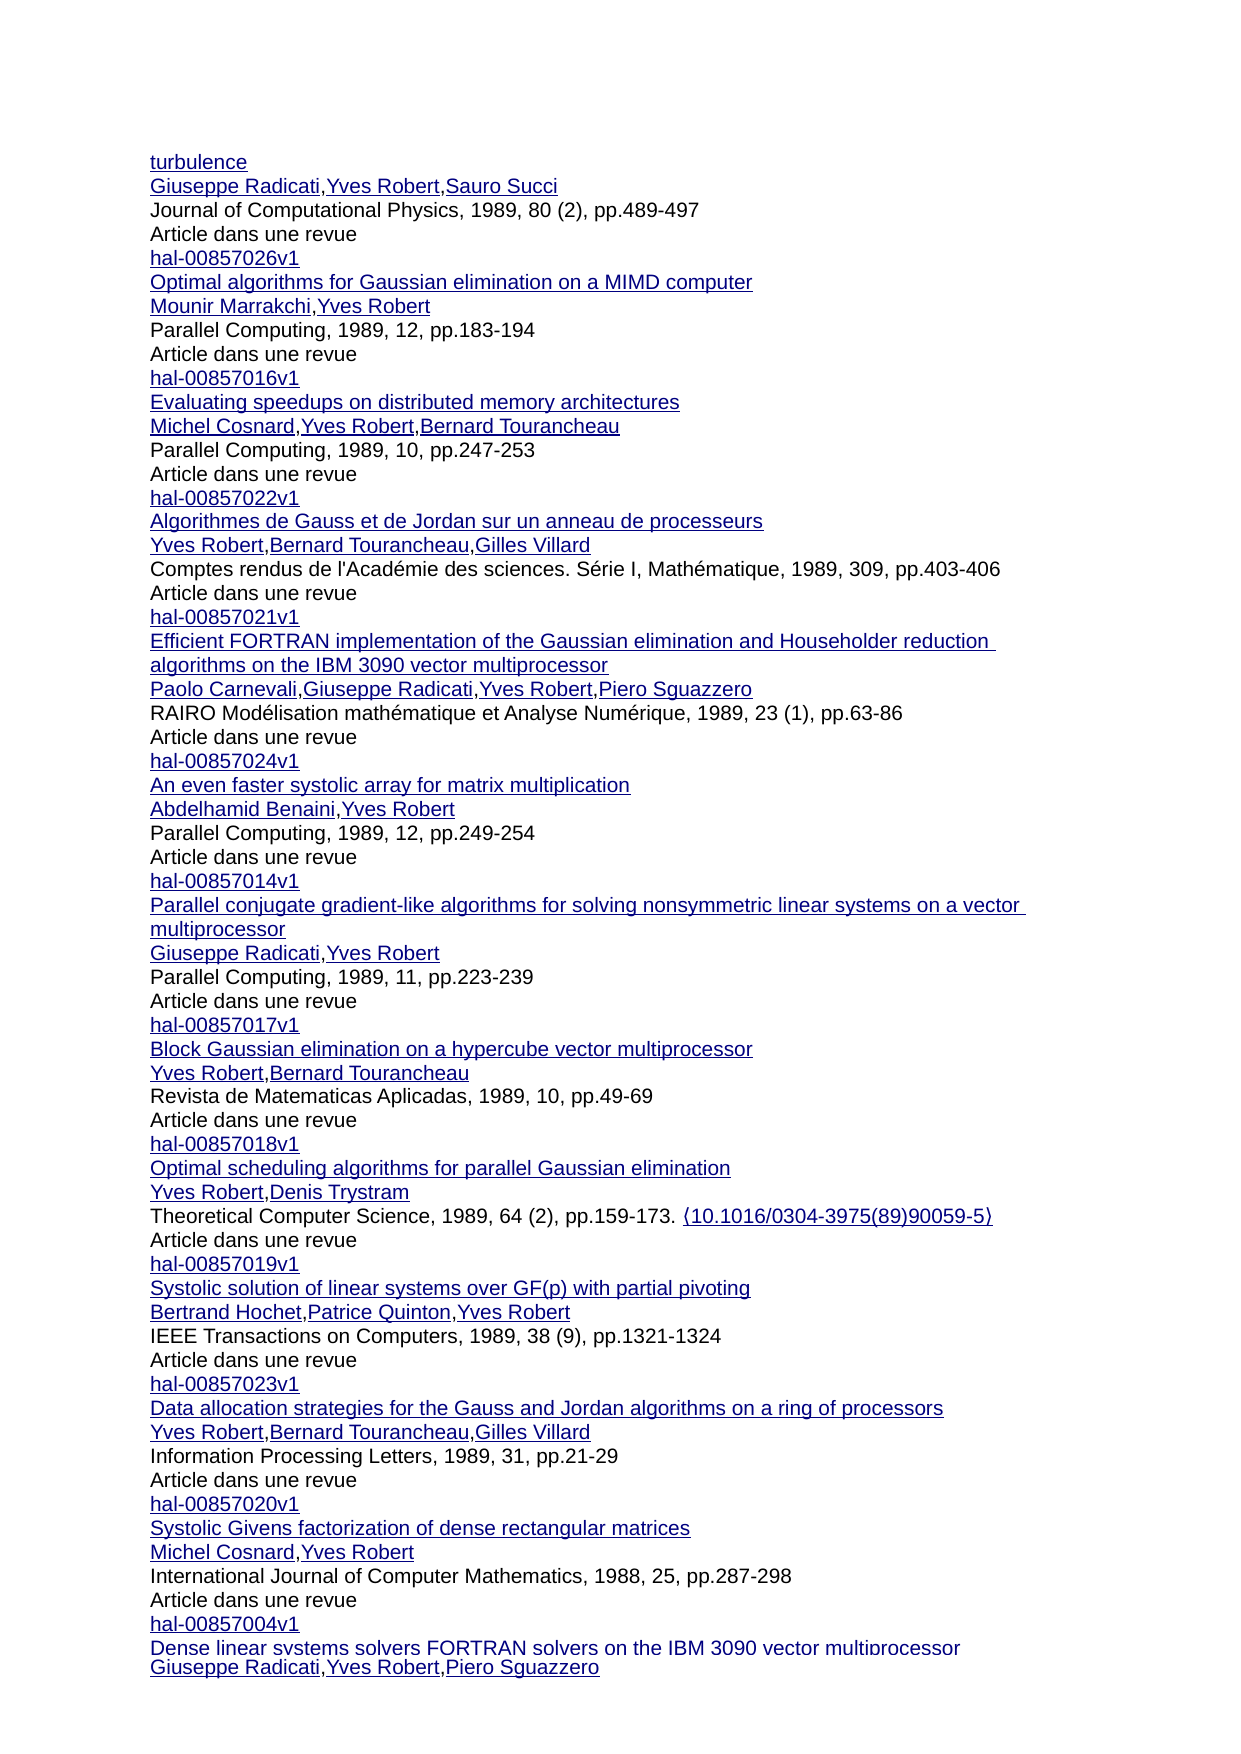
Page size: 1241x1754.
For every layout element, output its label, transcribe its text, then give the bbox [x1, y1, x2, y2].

table_cell Dense linear systems solvers FORTRAN solvers on the IBM 3090 vector multiprocessor Giuseppe Radicati,Yves Robert,Piero Sguazzero [150, 1635, 1090, 1679]
table_cell Systolic Givens factorization of dense rectangular matrices Michel Cosnard,Yves Robert International Journal of Computer Mathematics, 1988, 25, pp.287-298 Article dans une revue hal-00857004v1 [150, 1516, 1090, 1635]
table_cell Data allocation strategies for the Gauss and Jordan algorithms on a ring of processors Yves Robert,Bernard Tourancheau,Gilles Villard Information Processing Letters, 1989, 31, pp.21-29 Article dans une revue hal-00857020v1 [150, 1396, 1090, 1516]
table_cell Systolic solution of linear systems over GF(p) with partial pivoting Bertrand Hochet,Patrice Quinton,Yves Robert IEEE Transactions on Computers, 1989, 38 (9), pp.1321-1324 Article dans une revue hal-00857023v1 [150, 1276, 1090, 1396]
table_cell An even faster systolic array for matrix multiplication Abdelhamid Benaini,Yves Robert Parallel Computing, 1989, 12, pp.249-254 Article dans une revue hal-00857014v1 [150, 773, 1090, 893]
table_cell Evaluating speedups on distributed memory architectures Michel Cosnard,Yves Robert,Bernard Tourancheau Parallel Computing, 1989, 10, pp.247-253 Article dans une revue hal-00857022v1 [150, 390, 1090, 509]
table_cell Efficient FORTRAN implementation of the Gaussian elimination and Householder reduction algorithms on the IBM 3090 vector multiprocessor Paolo Carnevali,Giuseppe Radicati,Yves Robert,Piero Sguazzero RAIRO Modélisation mathématique et Analyse Numérique, 1989, 23 (1), pp.63-86 Article dans une revue hal-00857024v1 [150, 629, 1090, 773]
table_cell Block Gaussian elimination on a hypercube vector multiprocessor Yves Robert,Bernard Tourancheau Revista de Matematicas Aplicadas, 1989, 10, pp.49-69 Article dans une revue hal-00857018v1 [150, 1036, 1090, 1156]
table_cell Optimal algorithms for Gaussian elimination on a MIMD computer Mounir Marrakchi,Yves Robert Parallel Computing, 1989, 12, pp.183-194 Article dans une revue hal-00857016v1 [150, 270, 1090, 389]
table_cell Algorithmes de Gauss et de Jordan sur un anneau de processeurs Yves Robert,Bernard Tourancheau,Gilles Villard Comptes rendus de l'Académie des sciences. Série I, Mathématique, 1989, 309, pp.403-406 Article dans une revue hal-00857021v1 [150, 509, 1090, 629]
table_cell Optimal scheduling algorithms for parallel Gaussian elimination Yves Robert,Denis Trystram Theoretical Computer Science, 1989, 64 (2), pp.159-173. ⟨10.1016/0304-3975(89)90059-5⟩ Article dans une revue hal-00857019v1 [150, 1156, 1090, 1276]
table_cell Parallel conjugate gradient-like algorithms for solving nonsymmetric linear systems on a vector multiprocessor Giuseppe Radicati,Yves Robert Parallel Computing, 1989, 11, pp.223-239 Article dans une revue hal-00857017v1 [150, 893, 1090, 1036]
table_cell turbulence Giuseppe Radicati,Yves Robert,Sauro Succi Journal of Computational Physics, 1989, 80 (2), pp.489-497 Article dans une revue hal-00857026v1 [150, 150, 1090, 270]
